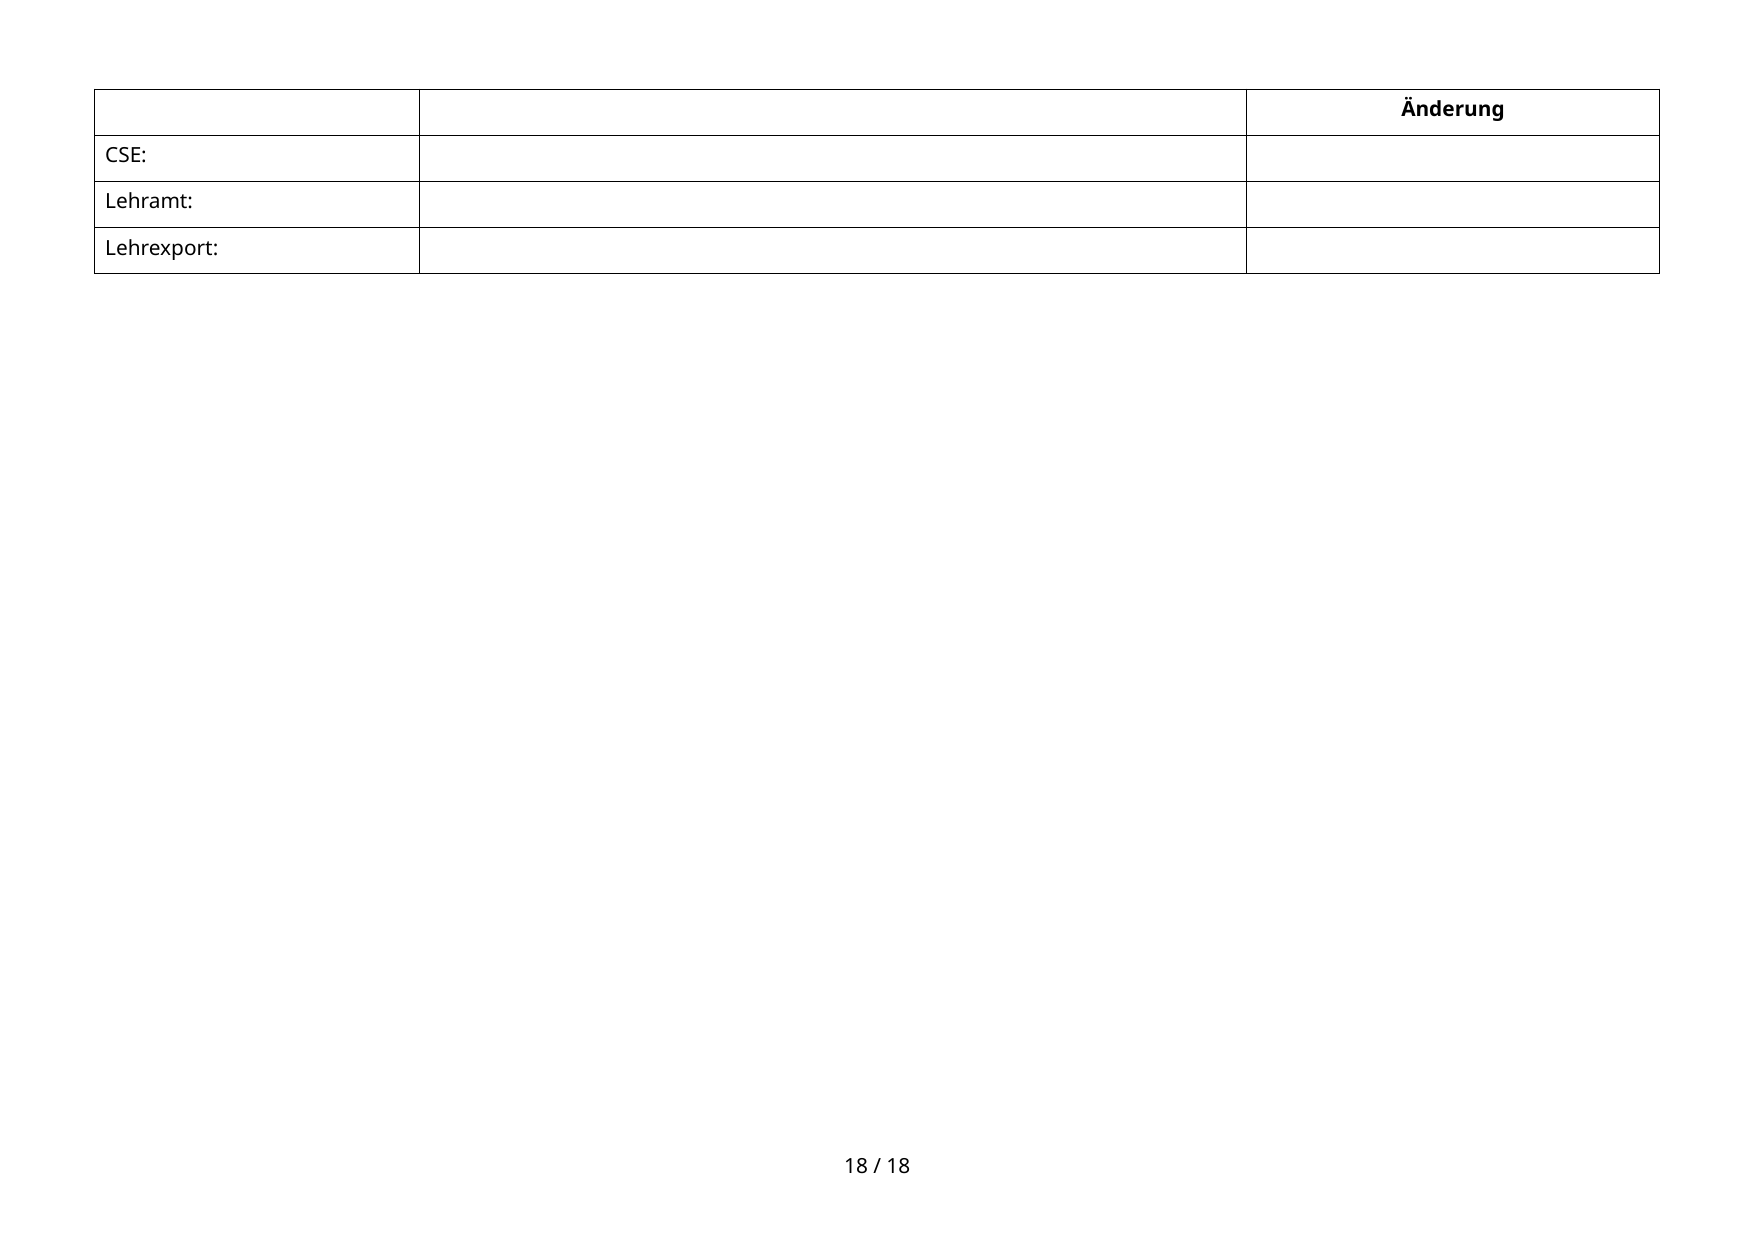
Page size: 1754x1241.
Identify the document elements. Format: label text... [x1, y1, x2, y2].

table_cell [1247, 182, 1659, 227]
table_cell [1247, 136, 1659, 181]
table_cell Lehrexport: [95, 228, 419, 273]
table_header [95, 90, 419, 134]
table_header Änderung [1247, 90, 1659, 134]
table_cell [420, 228, 1246, 273]
table_header [420, 90, 1246, 134]
table_cell Lehramt: [95, 182, 419, 227]
table_cell [420, 182, 1246, 227]
table_cell CSE: [95, 136, 419, 181]
table_cell [420, 136, 1246, 181]
table_cell [1247, 228, 1659, 273]
